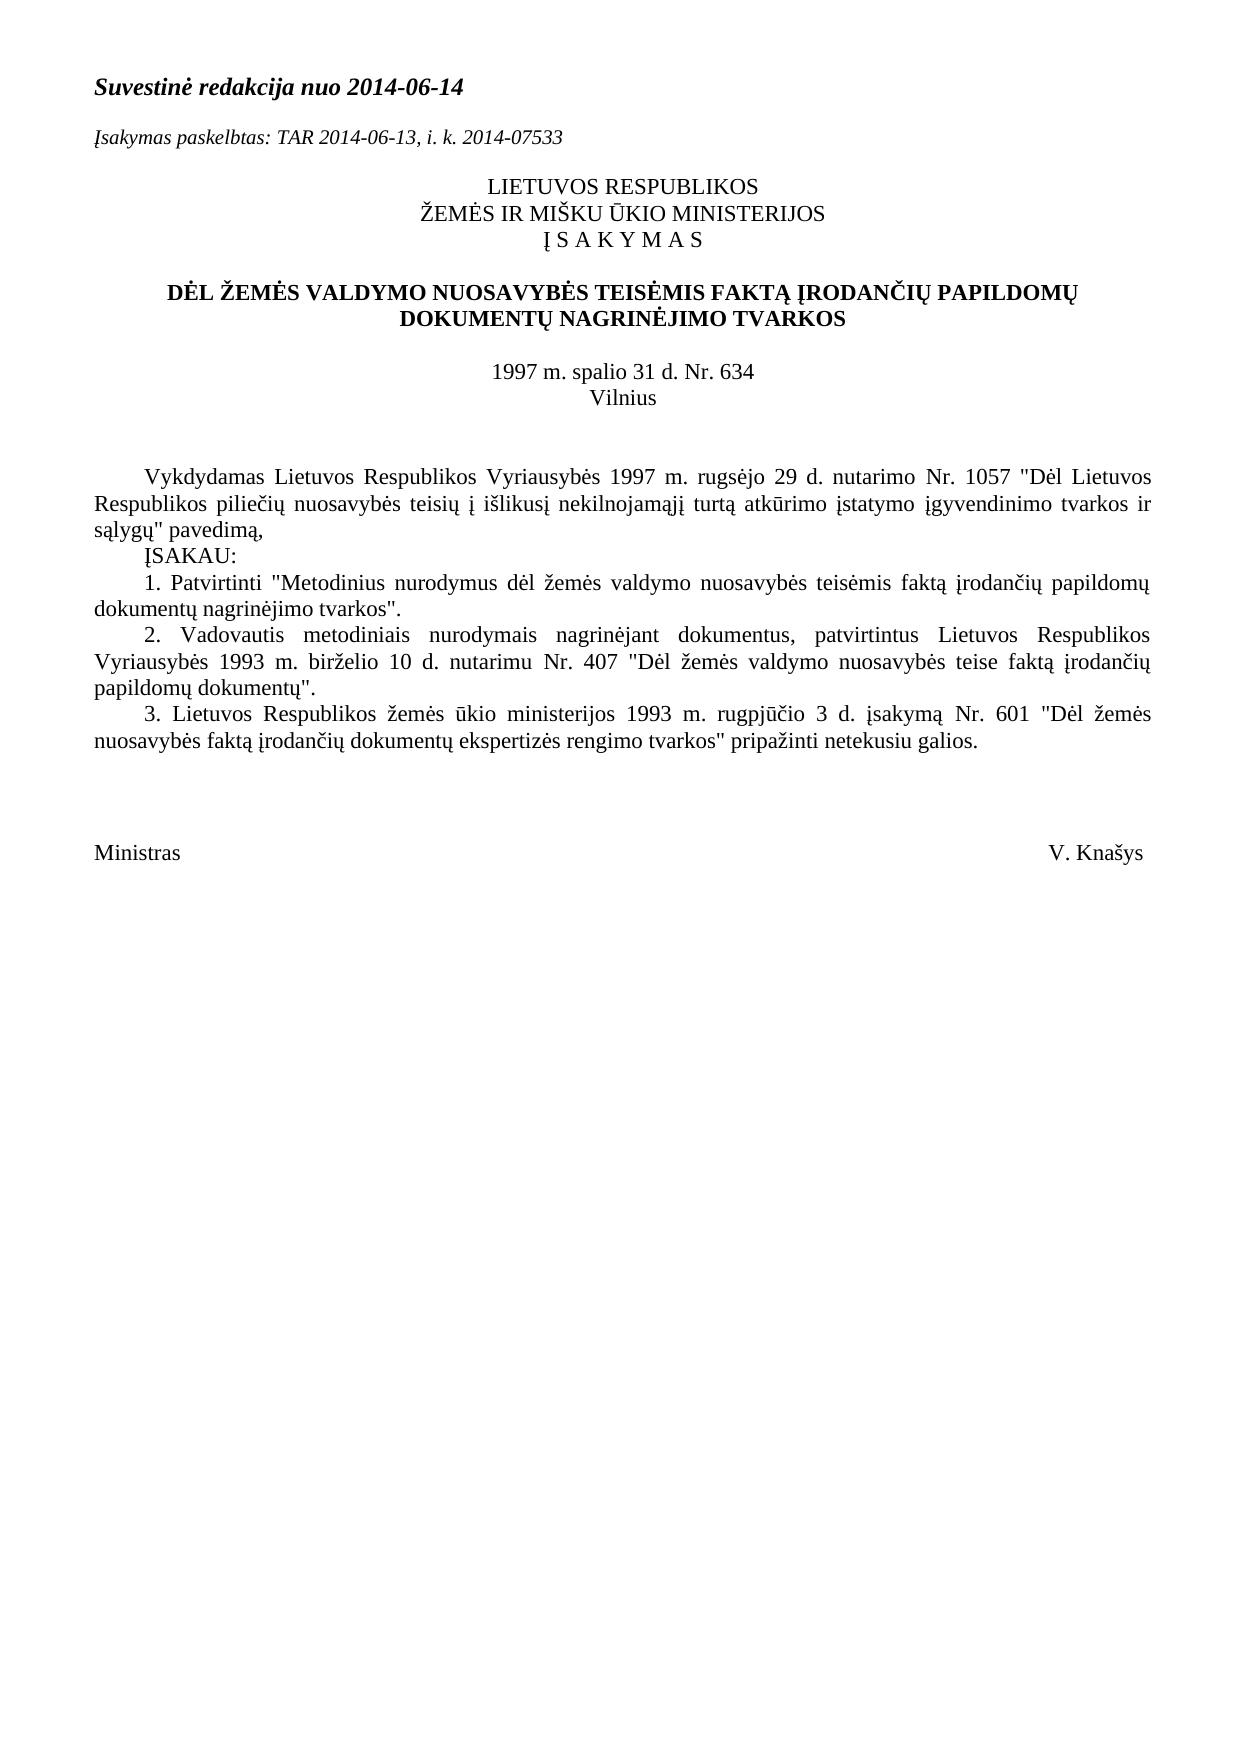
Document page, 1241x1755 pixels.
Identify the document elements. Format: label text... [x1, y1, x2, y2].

text ĮSAKAU: [94, 542, 1152, 569]
text Įsakymas paskelbtas: TAR 2014-06-13, i. k. 2014-07533 [94, 125, 1152, 149]
text 1997 m. spalio 31 d. Nr. 634 [94, 358, 1152, 384]
text DĖL ŽEMĖS VALDYMO NUOSAVYBĖS TEISĖMIS FAKTĄ ĮRODANČIŲ PAPILDOMŲ [94, 279, 1152, 305]
text Į S A K Y M A S [94, 226, 1152, 252]
text Vilnius [94, 384, 1152, 411]
text 1. Patvirtinti "Metodinius nurodymus dėl žemės valdymo nuosavybės teisėmis faktą įrodančių papildomų dokumentų nagrinėjimo tvarkos". [94, 569, 1152, 621]
text DOKUMENTŲ NAGRINĖJIMO TVARKOS [94, 305, 1152, 332]
text 2. Vadovautis metodiniais nurodymais nagrinėjant dokumentus, patvirtintus Lietuvos Respublikos Vyriausybės 1993 m. birželio 10 d. nutarimu Nr. 407 "Dėl žemės valdymo nuosavybės teise faktą įrodančių papildomų dokumentų". [94, 621, 1152, 701]
text 3. Lietuvos Respublikos žemės ūkio ministerijos 1993 m. rugpjūčio 3 d. įsakymą Nr. 601 "Dėl žemės nuosavybės faktą įrodančių dokumentų ekspertizės rengimo tvarkos" pripažinti netekusiu galios. [94, 701, 1152, 753]
text LIETUVOS RESPUBLIKOS [94, 173, 1152, 200]
text Suvestinė redakcija nuo 2014-06-14 [94, 72, 1152, 101]
text ŽEMĖS IR MIŠKU ŪKIO MINISTERIJOS [94, 200, 1152, 226]
text Ministras V. Knašys [94, 839, 1152, 866]
text Vykdydamas Lietuvos Respublikos Vyriausybės 1997 m. rugsėjo 29 d. nutarimo Nr. 1057 "Dėl Lietuvos Respublikos piliečių nuosavybės teisių į išlikusį nekilnojamąjį turtą atkūrimo įstatymo įgyvendinimo tvarkos ir sąlygų" pavedimą, [94, 463, 1152, 542]
